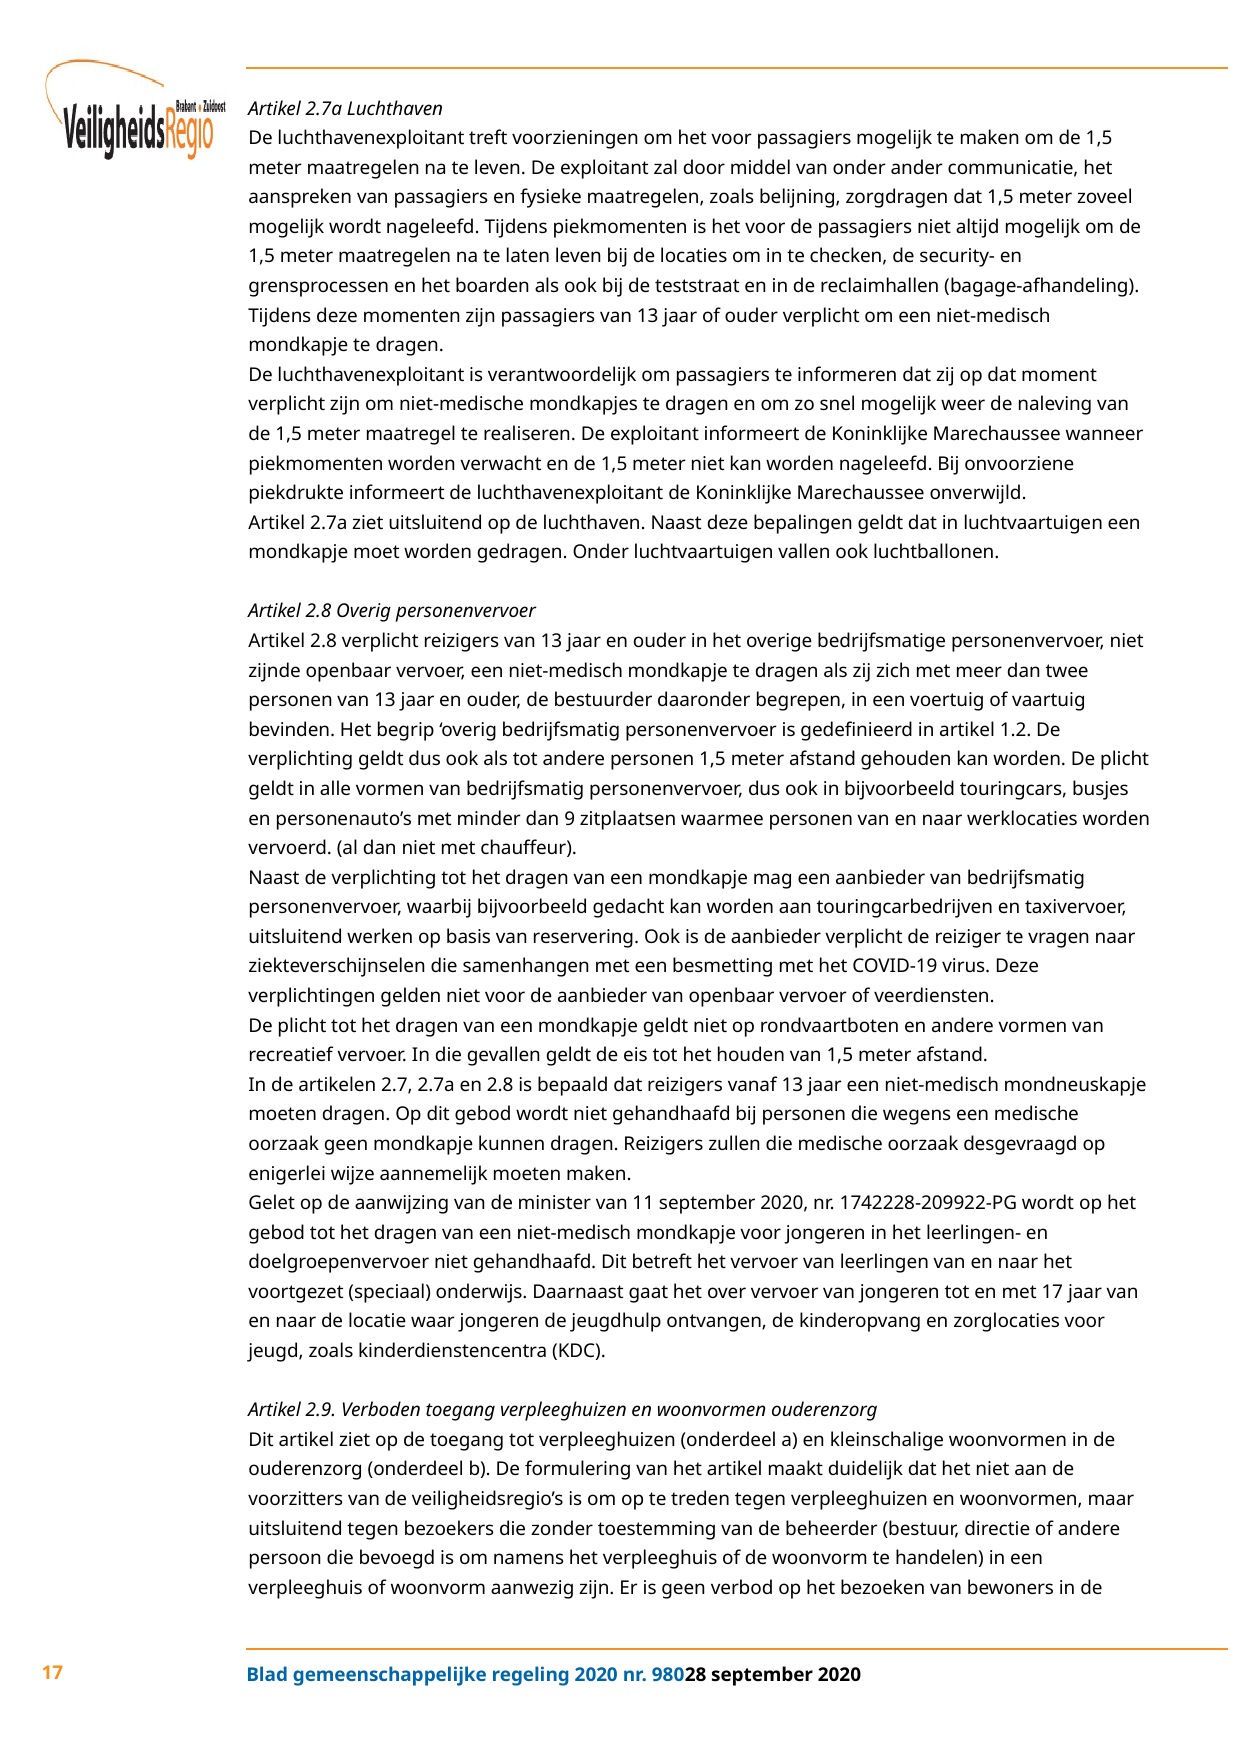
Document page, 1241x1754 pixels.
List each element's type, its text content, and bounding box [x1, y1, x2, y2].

text Artikel 2.7a ziet uitsluitend op de luchthaven. Naast deze bepalingen geldt dat in luchtvaartuigen een mondkapje moet worden gedragen. Onder luchtvaartuigen vallen ook luchtballonen. [248, 509, 1152, 564]
text In de artikelen 2.7, 2.7a en 2.8 is bepaald dat reizigers vanaf 13 jaar een niet-medisch mondneuskapje moeten dragen. Op dit gebod wordt niet gehandhaafd bij personen die wegens een medische oorzaak geen mondkapje kunnen dragen. Reizigers zullen die medische oorzaak desgevraagd op enigerlei wijze aannemelijk moeten maken. [248, 1071, 1152, 1186]
text Artikel 2.7a Luchthaven [248, 95, 1152, 121]
text De luchthavenexploitant is verantwoordelijk om passagiers te informeren dat zij op dat moment verplicht zijn om niet-medische mondkapjes te dragen en om zo snel mogelijk weer de naleving van de 1,5 meter maatregel te realiseren. De exploitant informeert de Koninklijke Marechaussee wanneer piekmomenten worden verwacht en de 1,5 meter niet kan worden nageleefd. Bij onvoorziene piekdrukte informeert de luchthavenexploitant de Koninklijke Marechaussee onverwijld. [248, 361, 1152, 505]
picture [41, 47, 231, 172]
text Artikel 2.8 Overig personenvervoer [248, 598, 1152, 623]
text Gelet op de aanwijzing van de minister van 11 september 2020, nr. 1742228-209922-PG wordt op het gebod tot het dragen van een niet-medisch mondkapje voor jongeren in het leerlingen- en doelgroepenvervoer niet gehandhaafd. Dit betreft het vervoer van leerlingen van en naar het voortgezet (speciaal) onderwijs. Daarnaast gaat het over vervoer van jongeren tot en met 17 jaar van en naar de locatie waar jongeren de jeugdhulp ontvangen, de kinderopvang en zorglocaties voor jeugd, zoals kinderdienstencentra (KDC). [248, 1189, 1152, 1363]
text De plicht tot het dragen van een mondkapje geldt niet op rondvaartboten en andere vormen van recreatief vervoer. In die gevallen geldt de eis tot het houden van 1,5 meter afstand. [248, 1012, 1152, 1067]
text Artikel 2.9. Verboden toegang verpleeghuizen en woonvormen ouderenzorg [248, 1396, 1152, 1422]
text Naast de verplichting tot het dragen van een mondkapje mag een aanbieder van bedrijfsmatig personenvervoer, waarbij bijvoorbeeld gedacht kan worden aan touringcarbedrijven en taxivervoer, uitsluitend werken op basis van reservering. Ook is de aanbieder verplicht de reiziger te vragen naar ziekteverschijnselen die samenhangen met een besmetting met het COVID-19 virus. Deze verplichtingen gelden niet voor de aanbieder van openbaar vervoer of veerdiensten. [248, 864, 1152, 1008]
text De luchthavenexploitant treft voorzieningen om het voor passagiers mogelijk te maken om de 1,5 meter maatregelen na te leven. De exploitant zal door middel van onder ander communicatie, het aanspreken van passagiers en fysieke maatregelen, zoals belijning, zorgdragen dat 1,5 meter zoveel mogelijk wordt nageleefd. Tijdens piekmomenten is het voor de passagiers niet altijd mogelijk om de 1,5 meter maatregelen na te laten leven bij de locaties om in te checken, de security- en grensprocessen en het boarden als ook bij de teststraat en in de reclaimhallen (bagage-afhandeling). Tijdens deze momenten zijn passagiers van 13 jaar of ouder verplicht om een niet-medisch mondkapje te dragen. [248, 124, 1152, 357]
text Dit artikel ziet op de toegang tot verpleeghuizen (onderdeel a) en kleinschalige woonvormen in de ouderenzorg (onderdeel b). De formulering van het artikel maakt duidelijk dat het niet aan de voorzitters van de veiligheidsregio’s is om op te treden tegen verpleeghuizen en woonvormen, maar uitsluitend tegen bezoekers die zonder toestemming van de beheerder (bestuur, directie of andere persoon die bevoegd is om namens het verpleeghuis of de woonvorm te handelen) in een verpleeghuis of woonvorm aanwezig zijn. Er is geen verbod op het bezoeken van bewoners in de [248, 1426, 1152, 1600]
text Artikel 2.8 verplicht reizigers van 13 jaar en ouder in het overige bedrijfsmatige personenvervoer, niet zijnde openbaar vervoer, een niet-medisch mondkapje te dragen als zij zich met meer dan twee personen van 13 jaar en ouder, de bestuurder daaronder begrepen, in een voertuig of vaartuig bevinden. Het begrip ‘overig bedrijfsmatig personenvervoer is gedefinieerd in artikel 1.2. De verplichting geldt dus ook als tot andere personen 1,5 meter afstand gehouden kan worden. De plicht geldt in alle vormen van bedrijfsmatig personenvervoer, dus ook in bijvoorbeeld touringcars, busjes en personenauto’s met minder dan 9 zitplaatsen waarmee personen van en naar werklocaties worden vervoerd. (al dan niet met chauffeur). [248, 627, 1152, 860]
